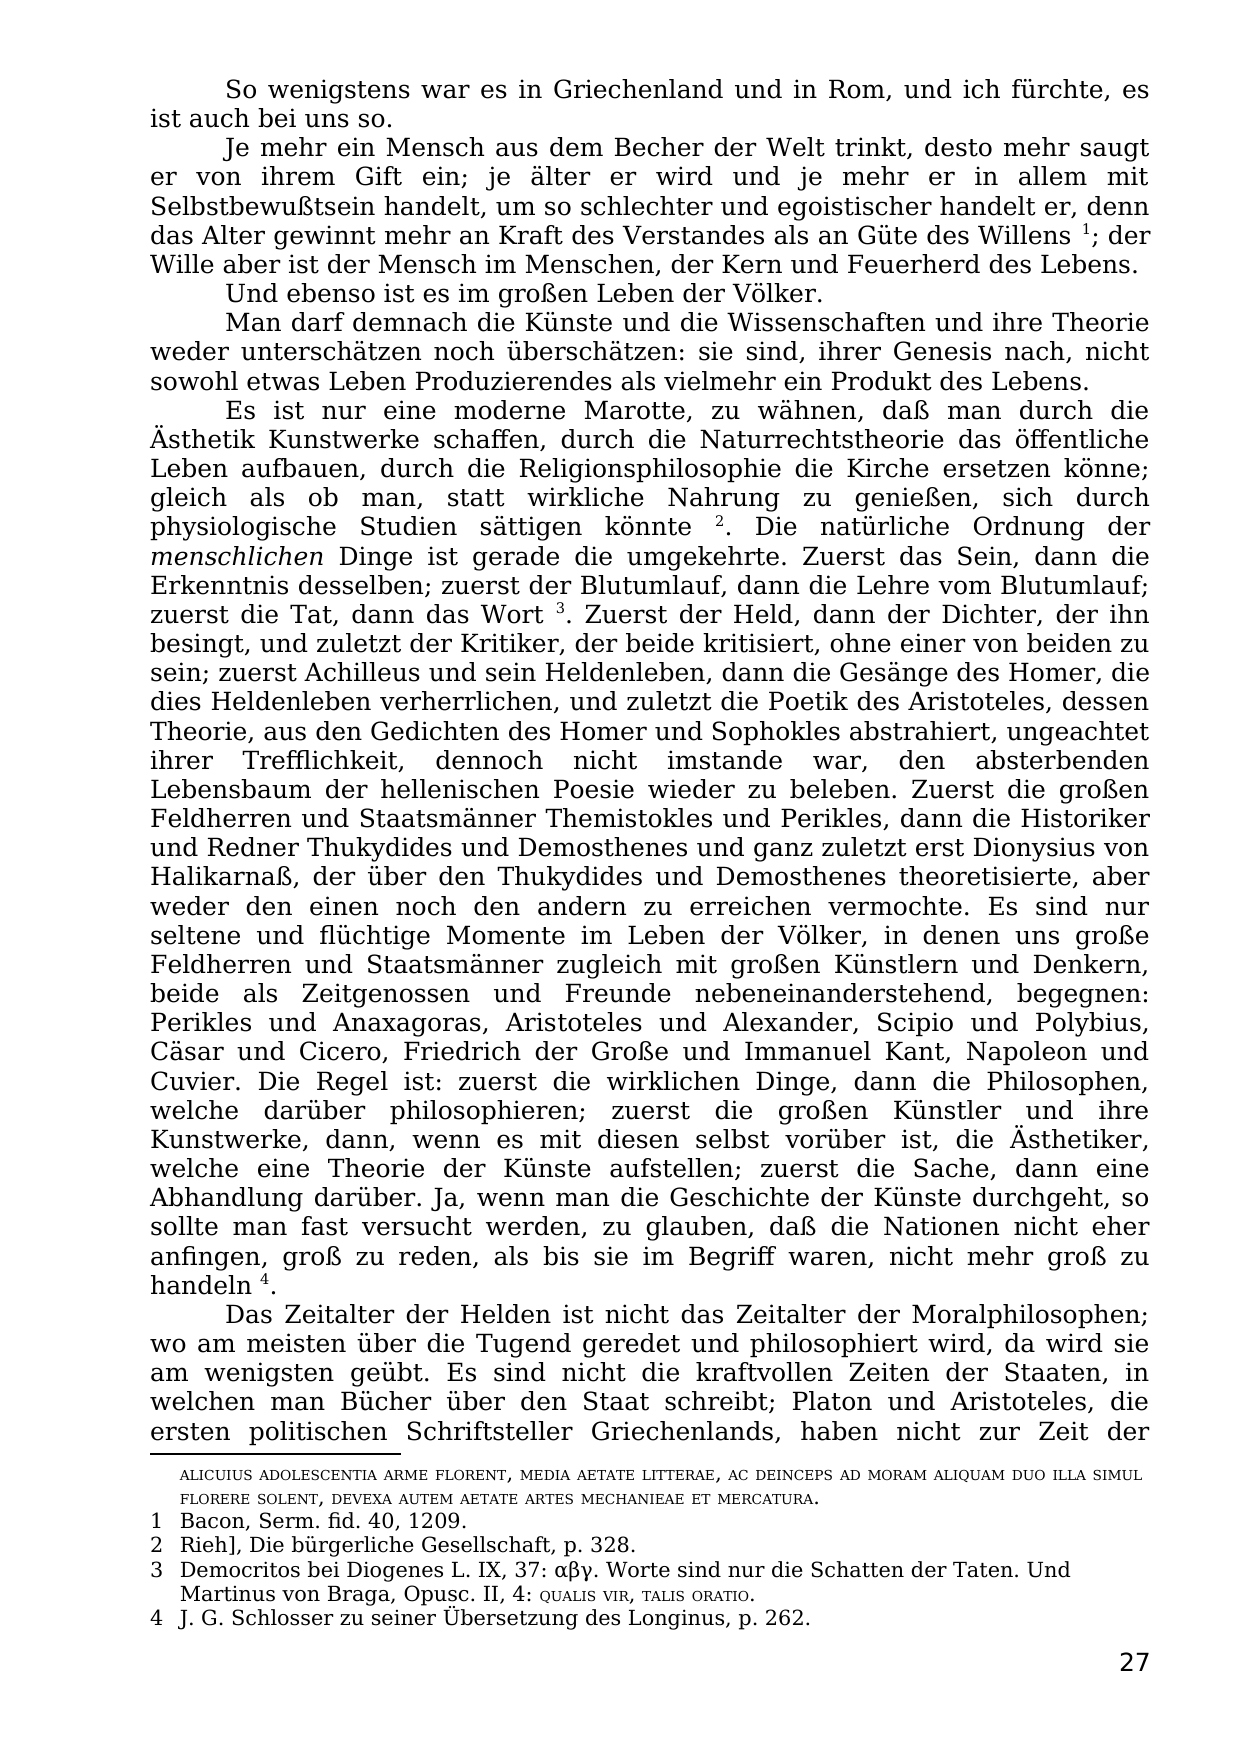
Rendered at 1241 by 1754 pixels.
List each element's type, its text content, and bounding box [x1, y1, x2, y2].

text J. G. Schlosser zu seiner Übersetzung des Longinus, p. 262. [150, 1606, 1151, 1631]
text Das Zeitalter der Helden ist nicht das Zeitalter der Moralphilosophen; wo am meisten über die Tugend geredet und philosophiert wird, da wird sie am wenigsten geübt. Es sind nicht die kraftvollen Zeiten der Staaten, in welchen man Bücher über den Staat schreibt; Platon und Aristoteles, die ersten politischen Schriftsteller Griechenlands, haben nicht zur Zeit der [150, 1300, 1151, 1446]
text Bacon, Serm. fid. 40, 1209. [150, 1509, 1151, 1533]
text So wenigstens war es in Griechenland und in Rom, und ich fürchte, es ist auch bei uns so. [150, 75, 1151, 133]
text alicuius adolescentia arme florent, media aetate litterae‚ ac deinceps ad moram aliquam duo illa simul florere solent, devexa autem aetate artes mechanieae et mercatura. [150, 1461, 1151, 1509]
text Es ist nur eine moderne Marotte, zu wähnen, daß man durch die Ästhetik Kunstwerke schaffen, durch die Naturrechtstheorie das öffentliche Leben aufbauen, durch die Religionsphilosophie die Kirche ersetzen könne; gleich als ob man, statt wirkliche Nahrung zu genießen, sich durch physiologische Studien sättigen könnte . Die natürliche Ordnung der menschlichen Dinge ist gerade die umgekehrte. Zuerst das Sein, dann die Erkenntnis desselben; zuerst der Blutumlauf, dann die Lehre vom Blutumlauf; zuerst die Tat, dann das Wort . Zuerst der Held, dann der Dichter, der ihn besingt, und zuletzt der Kritiker, der beide kritisiert, ohne einer von beiden zu sein; zuerst Achilleus und sein Heldenleben, dann die Gesänge des Homer, die dies Heldenleben verherrlichen, und zuletzt die Poetik des Aristoteles, dessen Theorie, aus den Gedichten des Homer und Sophokles abstrahiert, ungeachtet ihrer Trefflichkeit, dennoch nicht imstande war, den absterbenden Lebensbaum der hellenischen Poesie wieder zu beleben. Zuerst die großen Feldherren und Staatsmänner Themistokles und Perikles, dann die Historiker und Redner Thukydides und Demosthenes und ganz zuletzt erst Dionysius von Halikarnaß, der über den Thukydides und Demosthenes theoretisierte, aber weder den einen noch den andern zu erreichen vermochte. Es sind nur seltene und flüchtige Momente im Leben der Völker, in denen uns große Feldherren und Staatsmänner zugleich mit großen Künstlern und Denkern, beide als Zeitgenossen und Freunde nebeneinanderstehend, begegnen: Perikles und Anaxagoras, Aris­toteles und Alexander, Scipio und Polybius, Cäsar und Cicero, Friedrich der Große und Immanuel Kant, Napoleon und Cuvier. Die Regel ist: zuerst die wirklichen Dinge, dann die Philosophen, welche darüber philosophieren; zuerst die großen Künstler und ihre Kunstwerke, dann, wenn es mit diesen selbst vorüber ist, die Ästhetiker, welche eine Theorie der Künste aufstellen; zuerst die Sache, dann eine Abhandlung darüber. Ja, wenn man die Geschichte der Künste durchgeht, so sollte man fast versucht werden, zu glauben, daß die Nationen nicht eher anfingen, groß zu reden, als bis sie im Begriff waren, nicht mehr groß zu handeln . [150, 396, 1151, 1300]
text Rieh], Die bürgerliche Gesellschaft, p. 328. [150, 1533, 1151, 1558]
text Democritos bei Diogenes L. IX, 37: αβγ. Worte sind nur die Schatten der Taten. Und Martinus von Braga, Opusc. II, 4: qualis vir, talis oratio. [150, 1558, 1151, 1606]
text Und ebenso ist es im großen Leben der Völker. [150, 279, 1151, 308]
text Je mehr ein Mensch aus dem Becher der Welt trinkt, desto mehr saugt er von ihrem Gift ein; je älter er wird und je mehr er in allem mit Selbstbewußtsein handelt, um so schlechter und egoistischer handelt er, denn das Alter gewinnt mehr an Kraft des Verstandes als an Güte des Willens ; der Wille aber ist der Mensch im Menschen, der Kern und Feuerherd des Lebens. [150, 133, 1151, 279]
text Man darf demnach die Künste und die Wissenschaften und ihre Theorie weder unterschätzen noch überschätzen: sie sind, ihrer Genesis nach, nicht sowohl etwas Leben Produzierendes als vielmehr ein Produkt des Lebens. [150, 308, 1151, 396]
